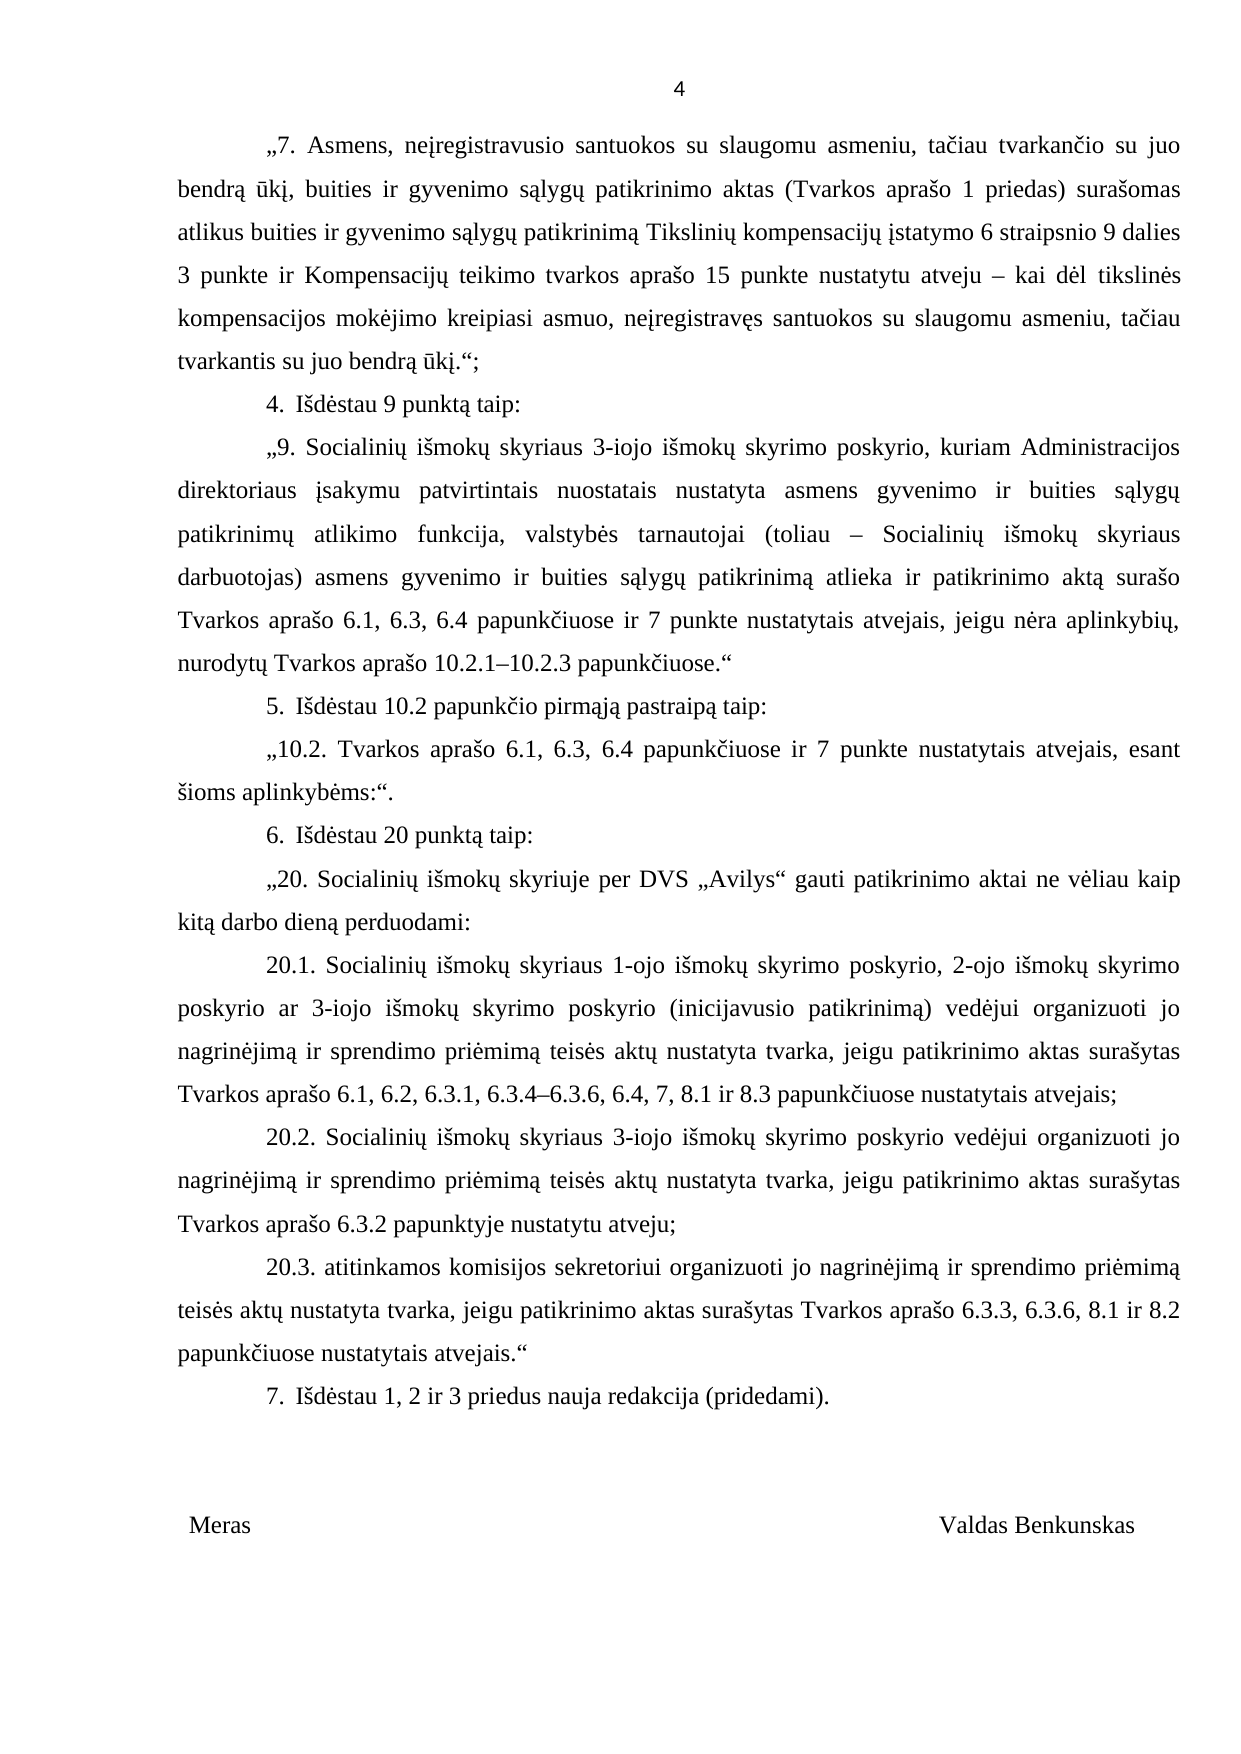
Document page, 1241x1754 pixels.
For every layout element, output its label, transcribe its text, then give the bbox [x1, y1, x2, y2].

text 7. Išdėstau 1, 2 ir 3 priedus nauja redakcija (pridedami). [177, 1381, 1181, 1410]
text 20.3. atitinkamos komisijos sekretoriui organizuoti jo nagrinėjimą ir sprendimo priėmimą teisės aktų nustatyta tvarka, jeigu patikrinimo aktas surašytas Tvarkos aprašo 6.3.3, 6.3.6, 8.1 ir 8.2 papunkčiuose nustatytais atvejais.“ [177, 1252, 1181, 1367]
text „20. Socialinių išmokų skyriuje per DVS „Avilys“ gauti patikrinimo aktai ne vėliau kaip kitą darbo dieną perduodami: [177, 864, 1181, 936]
text „9. Socialinių išmokų skyriaus 3-iojo išmokų skyrimo poskyrio, kuriam Administracijos direktoriaus įsakymu patvirtintais nuostatais nustatyta asmens gyvenimo ir buities sąlygų patikrinimų atlikimo funkcija, valstybės tarnautojai (toliau – Socialinių išmokų skyriaus darbuotojas) asmens gyvenimo ir buities sąlygų patikrinimą atlieka ir patikrinimo aktą surašo Tvarkos aprašo 6.1, 6.3, 6.4 papunkčiuose ir 7 punkte nustatytais atvejais, jeigu nėra aplinkybių, nurodytų Tvarkos aprašo 10.2.1–10.2.3 papunkčiuose.“ [177, 432, 1181, 677]
text 4. Išdėstau 9 punktą taip: [177, 389, 1181, 418]
text Meras Valdas Benkunskas [188, 1511, 1181, 1539]
text 20.1. Socialinių išmokų skyriaus 1-ojo išmokų skyrimo poskyrio, 2-ojo išmokų skyrimo poskyrio ar 3-iojo išmokų skyrimo poskyrio (inicijavusio patikrinimą) vedėjui organizuoti jo nagrinėjimą ir sprendimo priėmimą teisės aktų nustatyta tvarka, jeigu patikrinimo aktas surašytas Tvarkos aprašo 6.1, 6.2, 6.3.1, 6.3.4–6.3.6, 6.4, 7, 8.1 ir 8.3 papunkčiuose nustatytais atvejais; [177, 950, 1181, 1108]
text 20.2. Socialinių išmokų skyriaus 3-iojo išmokų skyrimo poskyrio vedėjui organizuoti jo nagrinėjimą ir sprendimo priėmimą teisės aktų nustatyta tvarka, jeigu patikrinimo aktas surašytas Tvarkos aprašo 6.3.2 papunktyje nustatytu atveju; [177, 1122, 1181, 1237]
text „7. Asmens, neįregistravusio santuokos su slaugomu asmeniu, tačiau tvarkančio su juo bendrą ūkį, buities ir gyvenimo sąlygų patikrinimo aktas (Tvarkos aprašo 1 priedas) surašomas atlikus buities ir gyvenimo sąlygų patikrinimą Tikslinių kompensacijų įstatymo 6 straipsnio 9 dalies 3 punkte ir Kompensacijų teikimo tvarkos aprašo 15 punkte nustatytu atveju – kai dėl tikslinės kompensacijos mokėjimo kreipiasi asmuo, neįregistravęs santuokos su slaugomu asmeniu, tačiau tvarkantis su juo bendrą ūkį.“; [177, 131, 1181, 375]
text „10.2. Tvarkos aprašo 6.1, 6.3, 6.4 papunkčiuose ir 7 punkte nustatytais atvejais, esant šioms aplinkybėms:“. [177, 734, 1181, 806]
text 6. Išdėstau 20 punktą taip: [177, 821, 1181, 849]
text 5. Išdėstau 10.2 papunkčio pirmąją pastraipą taip: [177, 691, 1181, 720]
